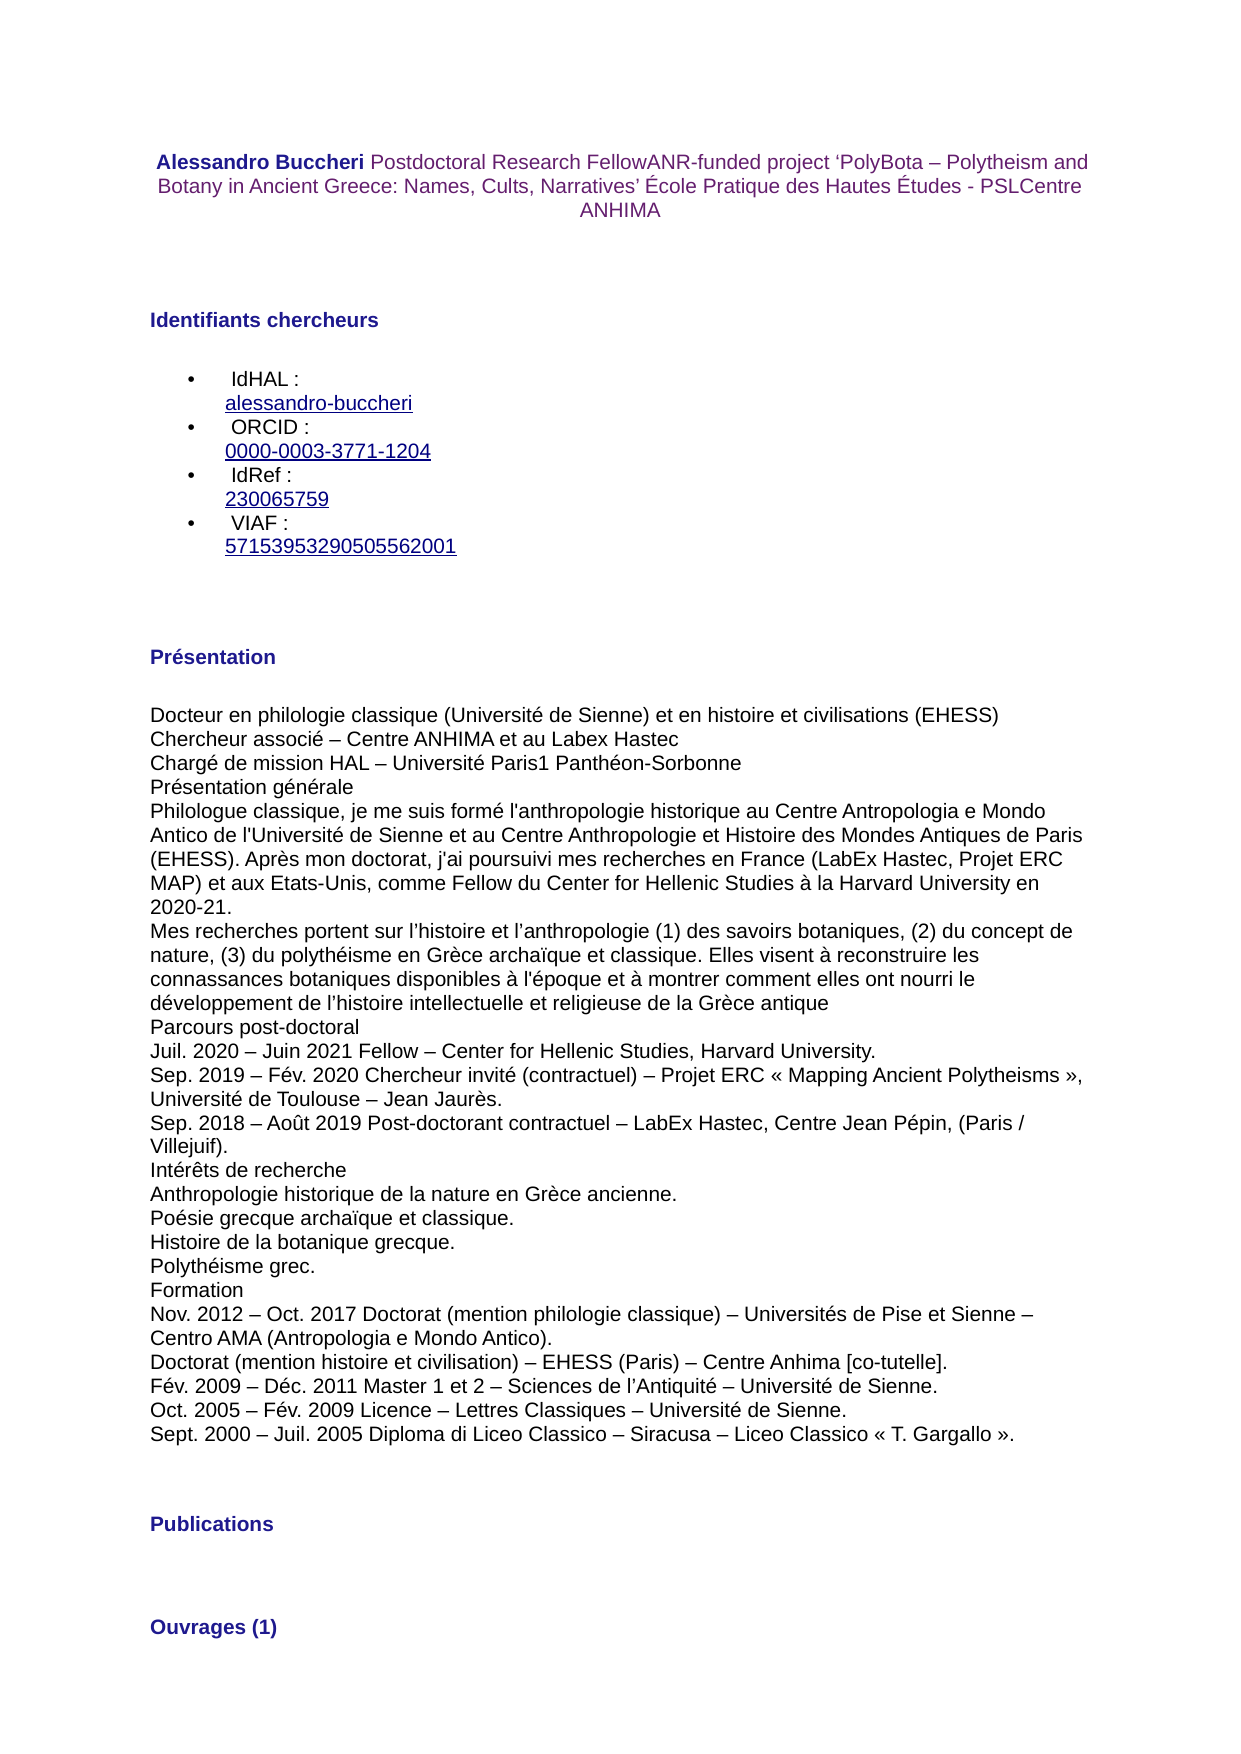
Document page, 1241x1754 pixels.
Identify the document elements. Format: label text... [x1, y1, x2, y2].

text Histoire de la botanique grecque. [150, 1230, 1090, 1254]
subtitle Publications [150, 1511, 1090, 1535]
list 230065759 [187, 486, 1090, 510]
text Oct. 2005 – Fév. 2009 Licence – Lettres Classiques – Université de Sienne. [150, 1398, 1090, 1422]
text Anthropologie historique de la nature en Grèce ancienne. [150, 1182, 1090, 1206]
subtitle Intérêts de recherche [150, 1158, 1090, 1182]
subtitle Présentation générale [150, 775, 1090, 799]
subtitle Formation [150, 1278, 1090, 1302]
text Sep. 2018 – Août 2019 Post-doctorant contractuel – LabEx Hastec, Centre Jean Pépin, (Paris / Villejuif). [150, 1110, 1090, 1158]
text Poésie grecque archaïque et classique. [150, 1206, 1090, 1230]
list ORCID : [187, 414, 1090, 438]
subtitle Identifiants chercheurs [150, 308, 1090, 332]
text Polythéisme grec. [150, 1254, 1090, 1278]
list 57153953290505562001 [187, 534, 1090, 558]
list 0000-0003-3771-1204 [187, 438, 1090, 462]
text Sep. 2019 – Fév. 2020 Chercheur invité (contractuel) – Projet ERC « Mapping Ancient Polytheisms », Université de Toulouse – Jean Jaurès. [150, 1062, 1090, 1110]
text Nov. 2012 – Oct. 2017 Doctorat (mention philologie classique) – Universités de Pise et Sienne – Centro AMA (Antropologia e Mondo Antico). [150, 1302, 1090, 1350]
subtitle Parcours post-doctoral [150, 1014, 1090, 1038]
text Chercheur associé – Centre ANHIMA et au Labex Hastec [150, 727, 1090, 751]
text Juil. 2020 – Juin 2021 Fellow – Center for Hellenic Studies, Harvard University. [150, 1038, 1090, 1062]
list VIAF : [187, 510, 1090, 534]
subtitle Présentation [150, 645, 1090, 669]
text Sept. 2000 – Juil. 2005 Diploma di Liceo Classico – Siracusa – Liceo Classico « T. Gargallo ». [150, 1422, 1090, 1446]
list IdHAL : [187, 367, 1090, 391]
list IdRef : [187, 462, 1090, 486]
text Doctorat (mention histoire et civilisation) – EHESS (Paris) – Centre Anhima [co-tutelle]. [150, 1350, 1090, 1374]
text Docteur en philologie classique (Université de Sienne) et en histoire et civilisations (EHESS) [150, 703, 1090, 727]
subtitle Ouvrages (1) [150, 1614, 1090, 1638]
list alessandro-buccheri [187, 391, 1090, 414]
subtitle Alessandro Buccheri Postdoctoral Research FellowANR-funded project ‘PolyBota – Polytheism and Botany in Ancient Greece: Names, Cults, Narratives’ École Pratique des Hautes Études - PSLCentre ANHIMA [150, 150, 1090, 222]
text Philologue classique, je me suis formé l'anthropologie historique au Centre Antropologia e Mondo Antico de l'Université de Sienne et au Centre Anthropologie et Histoire des Mondes Antiques de Paris (EHESS). Après mon doctorat, j'ai poursuivi mes recherches en France (LabEx Hastec, Projet ERC MAP) et aux Etats-Unis, comme Fellow du Center for Hellenic Studies à la Harvard University en 2020-21. [150, 799, 1090, 919]
text Fév. 2009 – Déc. 2011 Master 1 et 2 – Sciences de l’Antiquité – Université de Sienne. [150, 1374, 1090, 1398]
text Chargé de mission HAL – Université Paris1 Panthéon-Sorbonne [150, 751, 1090, 775]
text Mes recherches portent sur l’histoire et l’anthropologie (1) des savoirs botaniques, (2) du concept de nature, (3) du polythéisme en Grèce archaïque et classique. Elles visent à reconstruire les connassances botaniques disponibles à l'époque et à montrer comment elles ont nourri le développement de l’histoire intellectuelle et religieuse de la Grèce antique [150, 919, 1090, 1014]
